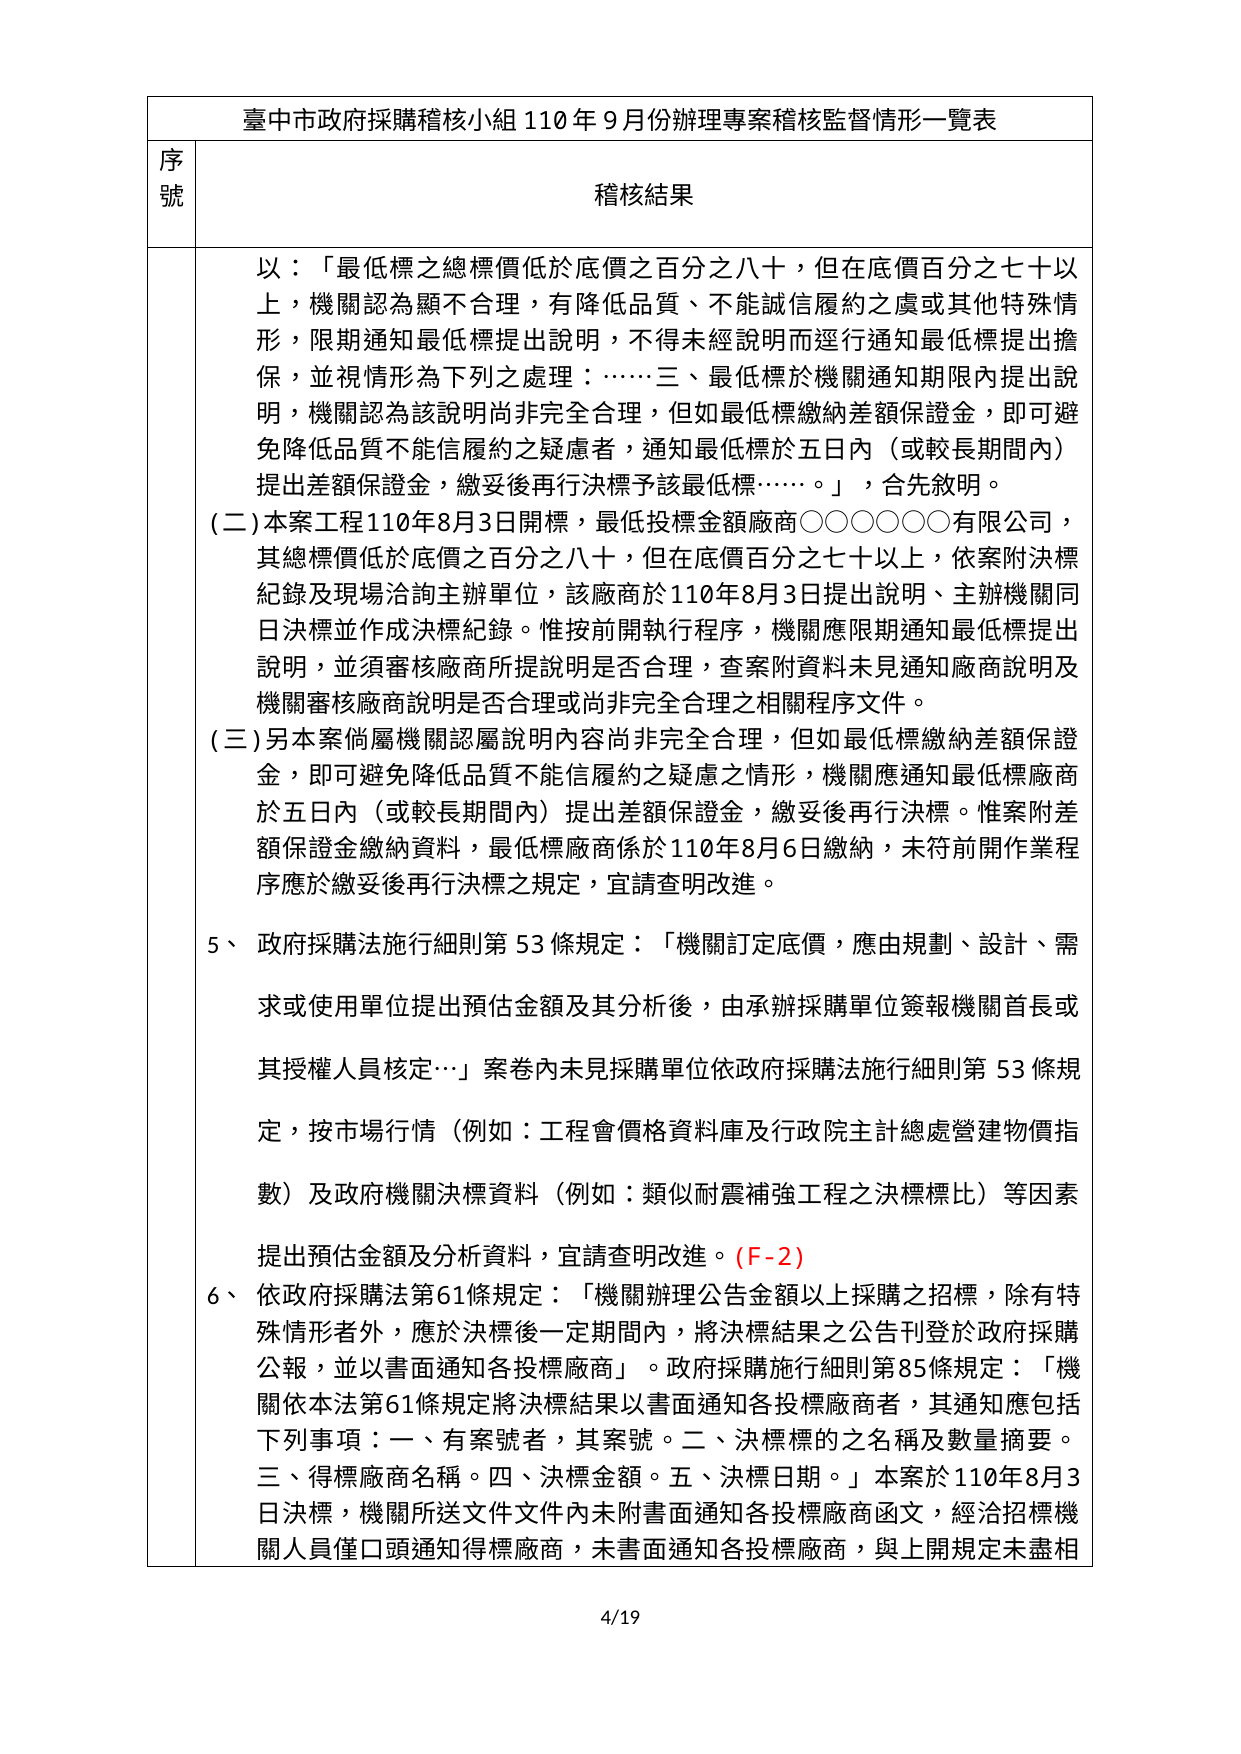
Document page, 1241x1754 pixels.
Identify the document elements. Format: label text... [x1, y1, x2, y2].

table_cell [148, 248, 195, 1566]
table_header 臺中市政府採購稽核小組110年9月份辦理專案稽核監督情形一覽表 [148, 97, 1092, 139]
table_cell 稽核結果 [196, 141, 1092, 247]
table_cell 招標文件部分：(F-1) (一)依政府採購法第63條第1項規定：「各類採購契約以採用主管機關訂定之範本為原則，其要項及內容由主管機關參考國際及國內慣例定之。」本案工程110年7月20日簽辦工程採購，當時投標須知最新版本109.3.23、工程採購契約最新版本110.7.1，主辦機關投標須知使用109.3.23版本，並於文件頁首標註使用版次時間，尚符政府採購法第63條第1項規定；惟工程採購契約採用110.3.9版本，與前開規定未符，應請查明改進。 (二)投標須知第13點未載明採購申訴審議委員會相關資訊，契約第22條第4款採購申訴審議委員會電話有誤，請修正為：「電話：04-22289111分機23600、傳真：04-22542611、申訴專線電話：04-22177293。」，請改進。 (三)政府採購法施行細則第87條規定：「本法第65條第2項所稱主要部分，指招標文件標示為主要部分或應由得標廠商自行履行之部分」查投標須知第71點規定同時勾選(1)主要部分及(2)應由得標廠商自行履行之部分，且填列內容不一致，請說明。 (四)本案投標須知第71點勾選(1)主要部分為：教室設施改善工程，建請參酌工程會98年10月21日工程企字第09800468030號函釋，視案件特性及實際需要妥適訂定主要部分，避免於招標文件中標示之主要部分過於廣泛，造成廠商全部自行履行困難，致生爭議。 (五)投標須知第83點未載明受理廠商檢舉相關單位之資訊，該資訊誤列於第84點下方，且法務部廉政署檢舉信箱有誤，相關資訊於第84點、第85點重複載明，另法務部調查局相關資訊未載明，皆請改進。 (六)契約書第1條第8款副本份數漏未載明。 (七)本案總標單預列減價欄位，建請參酌行政院公共工程委員會94年3月25日工程企字第09400092310號函說明二略以，建議爾後招標文件勿預列減價欄位，以免造成投標廠商誤填及審標爭議之規定。 (八)依本案投標須知第78點約定，投標廠商應依規定填妥本案招標文件所附招標投標及契約文件、投標標價清單，連同資格文件及招標文件所規定之其他文件，密封後投標。爰廠商投標應檢附之文件除須知第63點所示，尚有須知78點所示之資料，包括投標標價清單及廠商切結書1等，建議應納入廠商投標文件審查表內，避免遺漏。 招標公告部分：(F-1) (一)招標更正公告之「是否異動招標文件」欄位填列「是」，惟未於招標更正公告登載招標文件變更、補充、釋疑事項或其摘要，核有違反「政府採購公告及公報發行辦法」第12條第1項第4款及第6款之規定，請改進。 (二)政府採購法第11條之1第1項規定：「機關辦理巨額工程採購，應依採購之特性及實際需要，成立採購工作及審查小組，協助審查採購需求與經費、採購策略、招標文件等事項，及提供與採購有關事務之諮詢。」本案非巨額工程採購，卷內亦無成立採購工作及審查小組相關資料，惟招標公告「是否依據採購法第11條之1，成立採購工作及審查小組」欄位填列「是」，請說明。 以下核有「政府採購錯誤行為態樣」一、（九）招標文件與招標公告不一致之情形，請改進：(F-1) (一)投標須知第28點開標地點載明為：「本校二樓校長室」，惟招標公告「開標地點」欄位填列「421臺中市后里區泰安里安眉路5號」 (二)投標須知第79點投標文件收件地點載明為：「臺中市后里區安眉路5號（○○國民小學總務處）」，惟招標公告僅敘明至機關地址投標，建議加註收受處所或單位，以利廠商遞送投標文件。 與政府採購法第58條處理總標價低於底價百分之八十之執行程序規定未臻相符：(F-2) (一)依政府採購法第58條處理總標價低於底價百分之八十之執行程序規定略以：「最低標之總標價低於底價之百分之八十，但在底價百分之七十以上，機關認為顯不合理，有降低品質、不能誠信履約之虞或其他特殊情形，限期通知最低標提出說明，不得未經說明而逕行通知最低標提出擔保，並視情形為下列之處理：……三、最低標於機關通知期限內提出說明，機關認為該說明尚非完全合理，但如最低標繳納差額保證金，即可避免降低品質不能信履約之疑慮者，通知最低標於五日內（或較長期間內）提出差額保證金，繳妥後再行決標予該最低標……。」，合先敘明。 (二)本案工程110年8月3日開標，最低投標金額廠商○○○○○○有限公司，其總標價低於底價之百分之八十，但在底價百分之七十以上，依案附決標紀錄及現場洽詢主辦單位，該廠商於110年8月3日提出說明、主辦機關同日決標並作成決標紀錄。惟按前開執行程序，機關應限期通知最低標提出說明，並須審核廠商所提說明是否合理，查案附資料未見通知廠商說明及機關審核廠商說明是否合理或尚非完全合理之相關程序文件。 (三)另本案倘屬機關認屬說明內容尚非完全合理，但如最低標繳納差額保證金，即可避免降低品質不能信履約之疑慮之情形，機關應通知最低標廠商於五日內（或較長期間內）提出差額保證金，繳妥後再行決標。惟案附差額保證金繳納資料，最低標廠商係於110年8月6日繳納，未符前開作業程序應於繳妥後再行決標之規定，宜請查明改進。 政府採購法施行細則第53條規定：「機關訂定底價，應由規劃、設計、需求或使用單位提出預估金額及其分析後，由承辦採購單位簽報機關首長或其授權人員核定…」案卷內未見採購單位依政府採購法施行細則第53條規定，按市場行情（例如：工程會價格資料庫及行政院主計總處營建物價指數）及政府機關決標資料（例如：類似耐震補強工程之決標標比）等因素提出預估金額及分析資料，宜請查明改進。(F-2) 依政府採購法第61條規定：「機關辦理公告金額以上採購之招標，除有特殊情形者外，應於決標後一定期間內，將決標結果之公告刊登於政府採購公報，並以書面通知各投標廠商」。政府採購施行細則第85條規定：「機關依本法第61條規定將決標結果以書面通知各投標廠商者，其通知應包括下列事項：一、有案號者，其案號。二、決標標的之名稱及數量摘要。三、得標廠商名稱。四、決標金額。五、決標日期。」本案於110年8月3日決標，機關所送文件文件內未附書面通知各投標廠商函文，經洽招標機關人員僅口頭通知得標廠商，未書面通知各投標廠商，與上開規定未盡相符，宜請查明改進。(F-2) 本案契約第13條、（一）「廠商應於履約期間辦理下列保險(由機關擇定後於招標時載明，未載明者無)，其屬自然人者，應自行投保人身意外險。█綜合營造保險或□安裝工程綜合保險。□營建機具綜合保險□雇主意外責任保險□其他…」，又契約第13條、（三）廠商依第1款辦理之雇主意外責任保險，其內容如下…2.保險金額：(由機關於招標時載明最低投保金額，不得無限制)(1)每一個人體傷或死亡：█新臺幣5,000,000元」，招標文件前後不一致，核有「政府採購錯誤行為態樣」一、（九）情形，宜請查明改進。(F-1) 本案工程於110年8月13日開工，所附案卷尚無相關試驗報告資料，廠商施工日誌及監造單位監造報表亦無相關檢試驗成果之記載，建議機關應督廠商落實自主檢查，監造單位落實品質抽查驗。(F-3) 未確實審查計畫書：(F-3) (一)依行政院公共工程委員會訂頒之公共工程施工階段契約約定權責分工表（無委託專案管理廠商），監造單位所提之監造計畫，機關依權責應予核定。本案監造計畫書機關未審查核定，宜請查明改進，並建議機關發文函復監造單位審查結果。 (二)依行政院公共工程委員會訂頒之公共工程施工階段契約約定權責分工表（無委託專案管理廠商），廠商所提送之品質計畫及施工計畫，機關依權責應予核定。查廠商提送之品質計畫及施工計畫，送審核章欄位機關雖有核印，惟漏未勾選審核成果是否合格，宜請查明改進，並建議機關發文函復廠商審查結果。 施工日誌及監造報表部分：(F-3) (一)監造報表未使用公共工程施工品質管理作業要點附表5之格式。本案監造單位係直接使用廠商施工日誌修改為監造日誌，報表名稱不符且未依前開品管規定使用工程會最新報表格式，宜請查明改進。 (二)施工日誌未落實工地材料管理現況之填寫、監造報表未落實填寫查核材料規格及品質、督導工地職業安全衛生情形，宜請查明改進。 (三)監造報表未落實填寫查核材料規格及品質、督導工地職業安全衛生情形，宜請查明改進。 依臺中市政府文書處理實施要點第140點（三）1規定，契約應蓋用機關印信及首長職銜簽字章，本案契約未蓋用首長職銜簽字章，爾後請改進。(G) [196, 248, 1092, 1566]
table_cell 序號 [148, 141, 195, 247]
